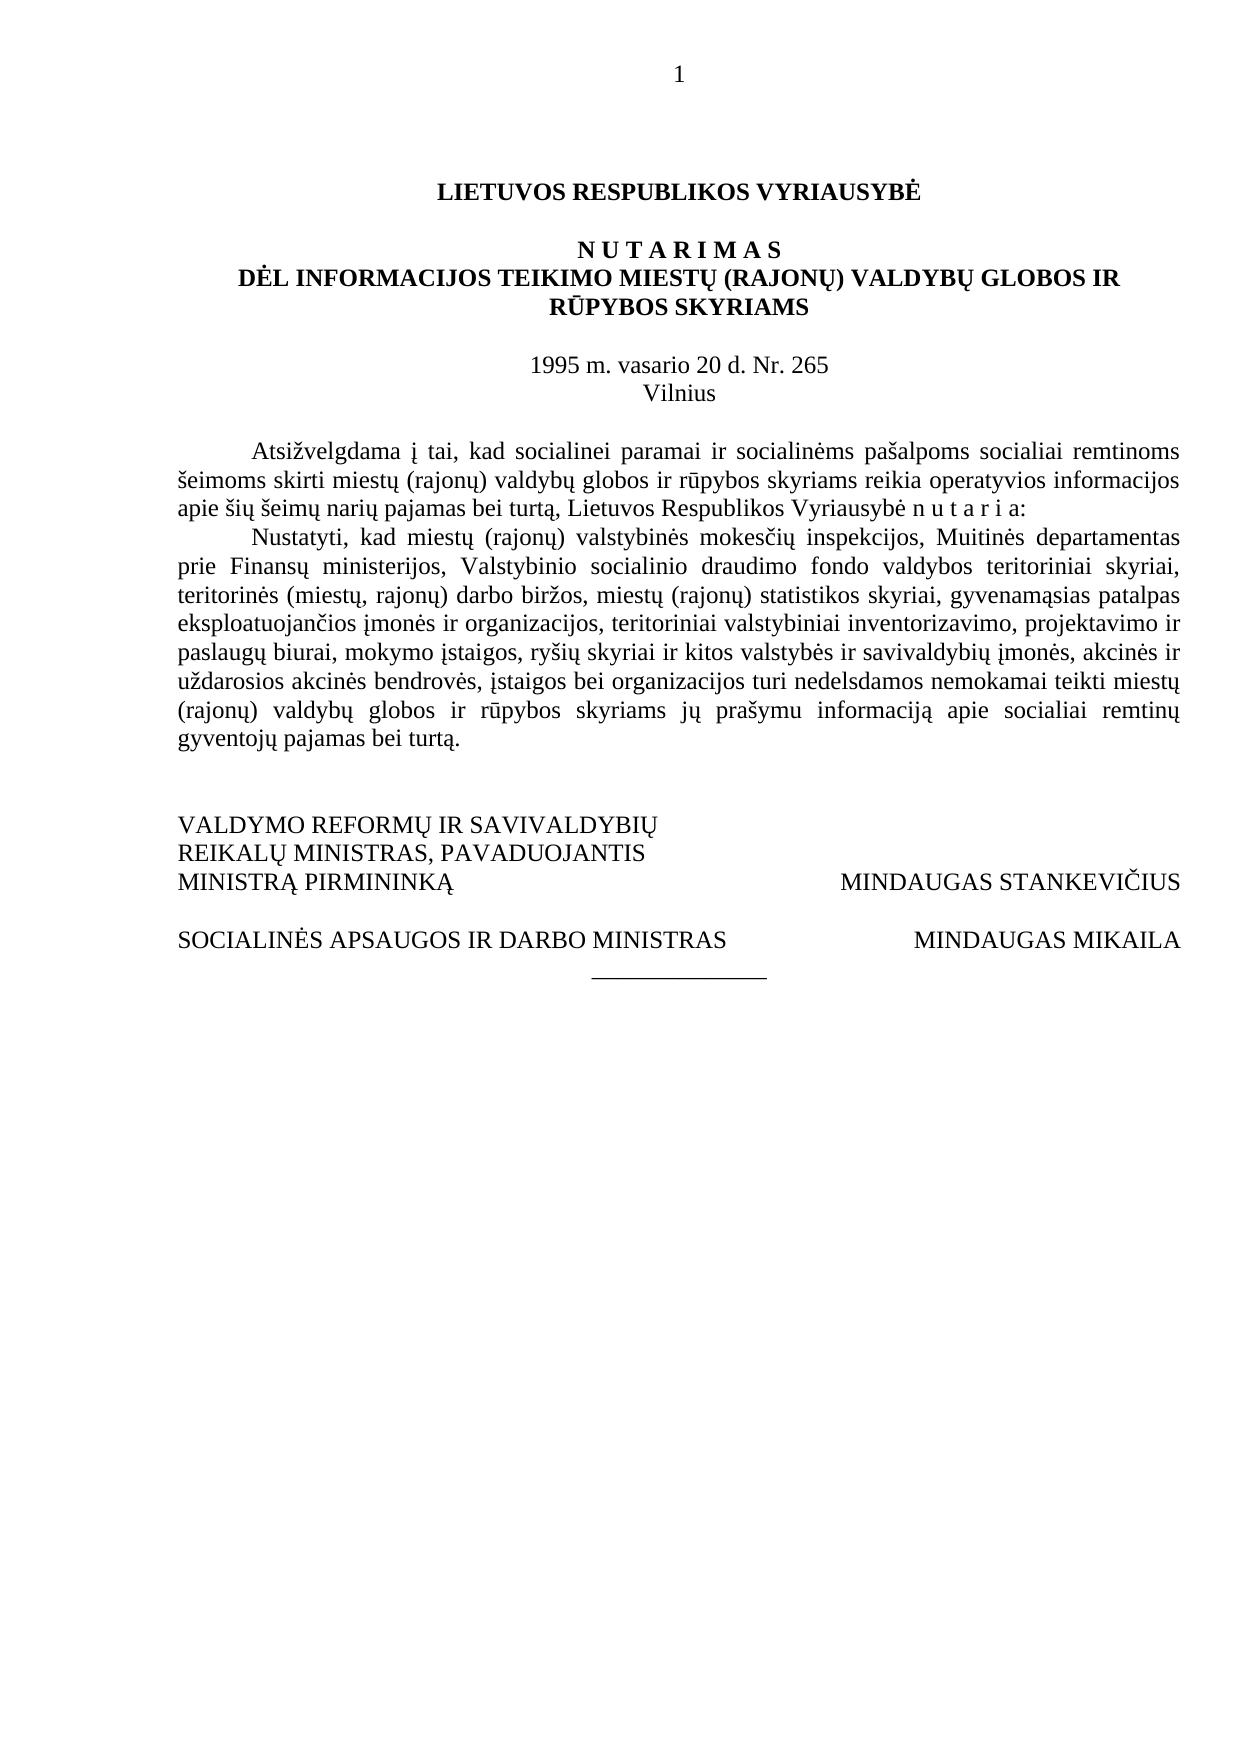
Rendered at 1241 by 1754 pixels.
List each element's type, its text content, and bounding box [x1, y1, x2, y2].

text MINISTRĄ PIRMININKĄ MINDAUGAS STANKEVIČIUS [177, 867, 1181, 896]
text DĖL INFORMACIJOS TEIKIMO MIESTŲ (RAJONŲ) VALDYBŲ GLOBOS IR RŪPYBOS SKYRIAMS [177, 263, 1181, 321]
text ______________ [177, 953, 1181, 982]
text 1995 m. vasario 20 d. Nr. 265 [177, 350, 1181, 378]
text REIKALŲ MINISTRAS, PAVADUOJANTIS [177, 838, 1181, 867]
text Nustatyti, kad miestų (rajonų) valstybinės mokesčių inspekcijos, Muitinės departamentas prie Finansų ministerijos, Valstybinio socialinio draudimo fondo valdybos teritoriniai skyriai, teritorinės (miestų, rajonų) darbo biržos, miestų (rajonų) statistikos skyriai, gyvenamąsias patalpas eksploatuojančios įmonės ir organizacijos, teritoriniai valstybiniai inventorizavimo, projektavimo ir paslaugų biurai, mokymo įstaigos, ryšių skyriai ir kitos valstybės ir savivaldybių įmonės, akcinės ir uždarosios akcinės bendrovės, įstaigos bei organizacijos turi nedelsdamos nemokamai teikti miestų (rajonų) valdybų globos ir rūpybos skyriams jų prašymu informaciją apie socialiai remtinų gyventojų pajamas bei turtą. [177, 522, 1181, 752]
text SOCIALINĖS APSAUGOS IR DARBO MINISTRAS MINDAUGAS MIKAILA [177, 925, 1181, 953]
text Vilnius [177, 378, 1181, 407]
text Atsižvelgdama į tai, kad socialinei paramai ir socialinėms pašalpoms socialiai remtinoms šeimoms skirti miestų (rajonų) valdybų globos ir rūpybos skyriams reikia operatyvios informacijos apie šių šeimų narių pajamas bei turtą, Lietuvos Respublikos Vyriausybė nutaria: [177, 436, 1181, 522]
text VALDYMO REFORMŲ IR SAVIVALDYBIŲ [177, 810, 1181, 838]
text N U T A R I M A S [177, 235, 1181, 263]
text LIETUVOS RESPUBLIKOS VYRIAUSYBĖ [177, 177, 1181, 206]
